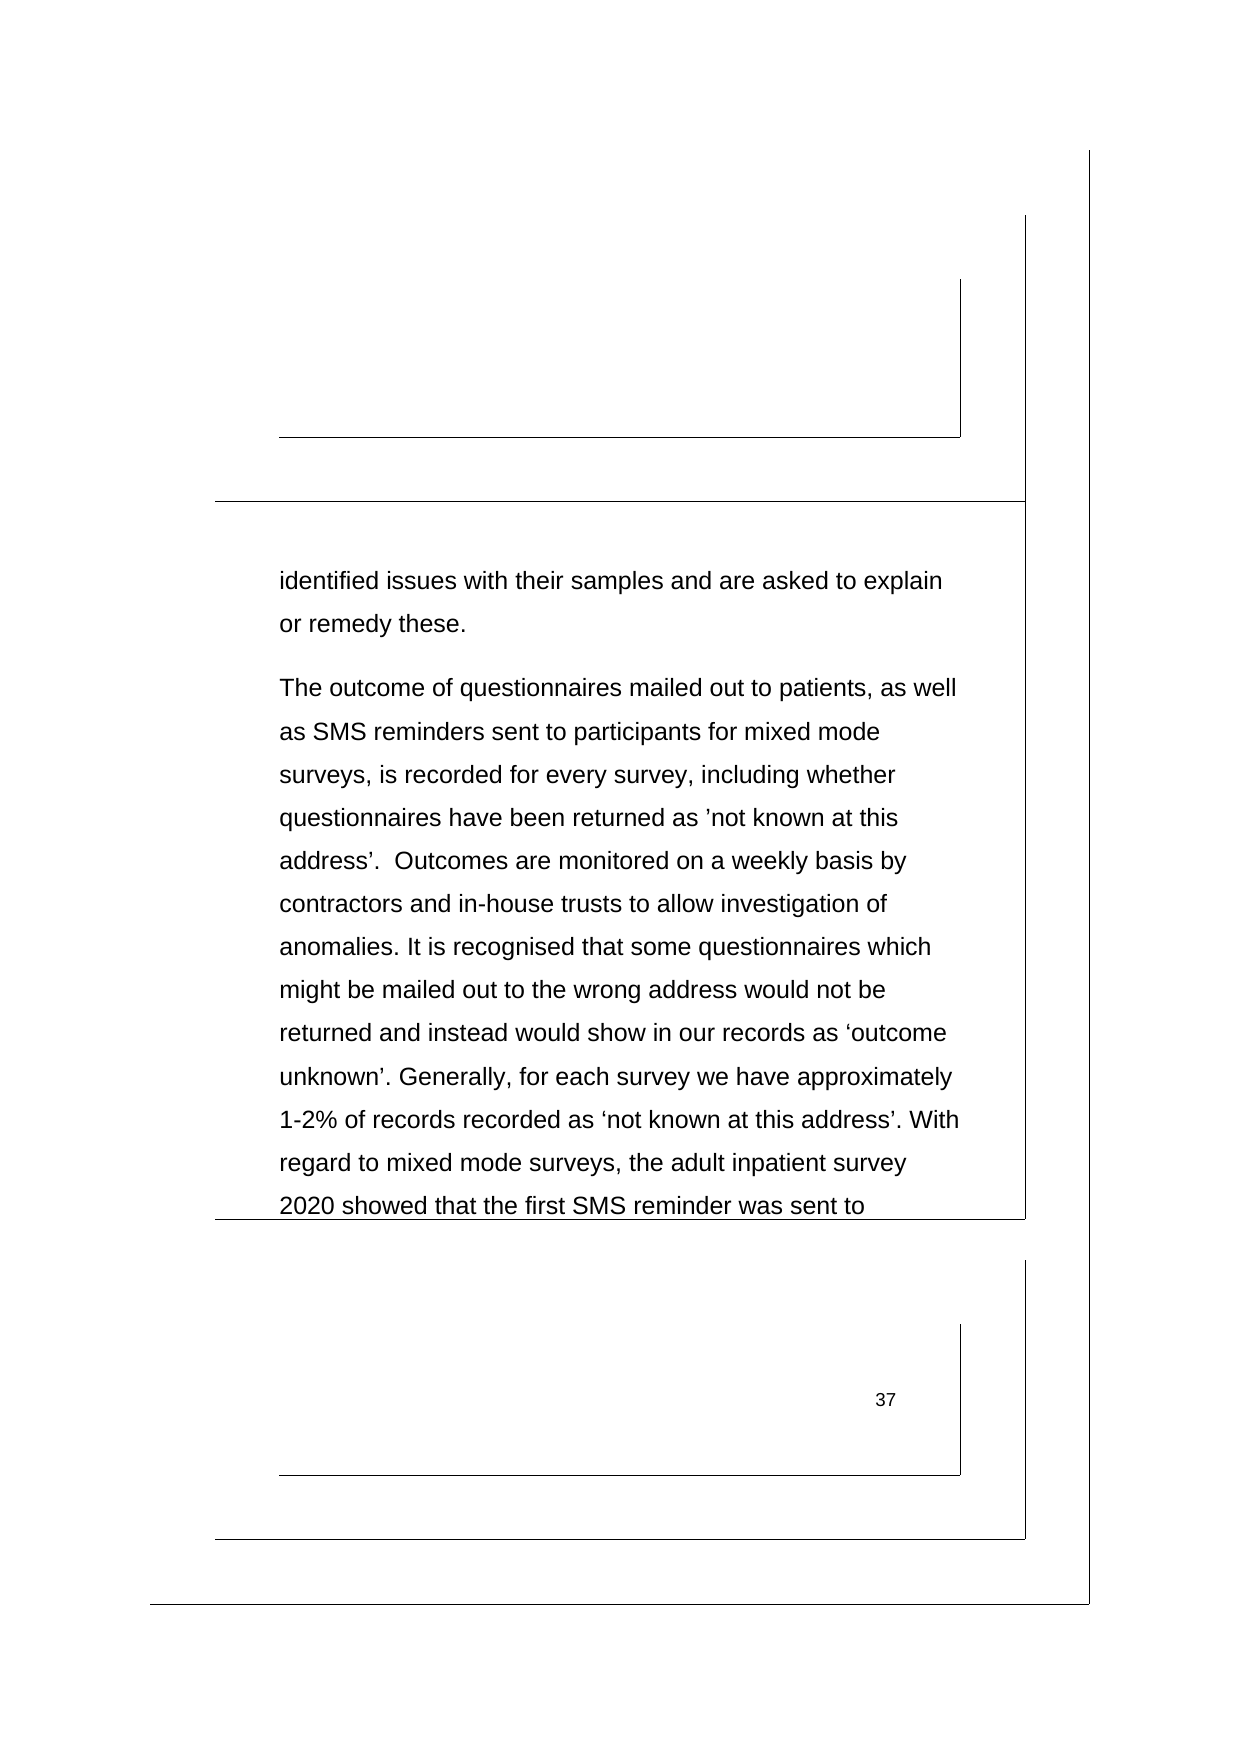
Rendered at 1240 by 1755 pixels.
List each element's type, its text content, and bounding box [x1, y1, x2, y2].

text The outcome of questionnaires mailed out to patients, as well as SMS reminders sent to participants for mixed mode surveys, is recorded for every survey, including whether questionnaires have been returned as ’not known at this address’. Outcomes are monitored on a weekly basis by contractors and in-house trusts to allow investigation of anomalies. It is recognised that some questionnaires which might be mailed out to the wrong address would not be returned and instead would show in our records as ‘outcome unknown’. Generally, for each survey we have approximately 1-2% of records recorded as ‘not known at this address’. With regard to mixed mode surveys, the adult inpatient survey 2020 showed that the first SMS reminder was sent to 102,546 people and was failed to be delivered to 4,569 numbers (4%). The second SMS reminder was sent to 77,505 people and failed to be delivered to 2,531 (3%). [214, 609, 1025, 1219]
text As previously noted, the Coordination Centre’s produce a sampling errors report which lists evidence of any errors the Coordination Centre finds, and trusts will be asked to redraw faulty samples. Trusts also receive direct feedback on identified issues with their samples and are asked to explain or remedy these. [214, 502, 1025, 609]
